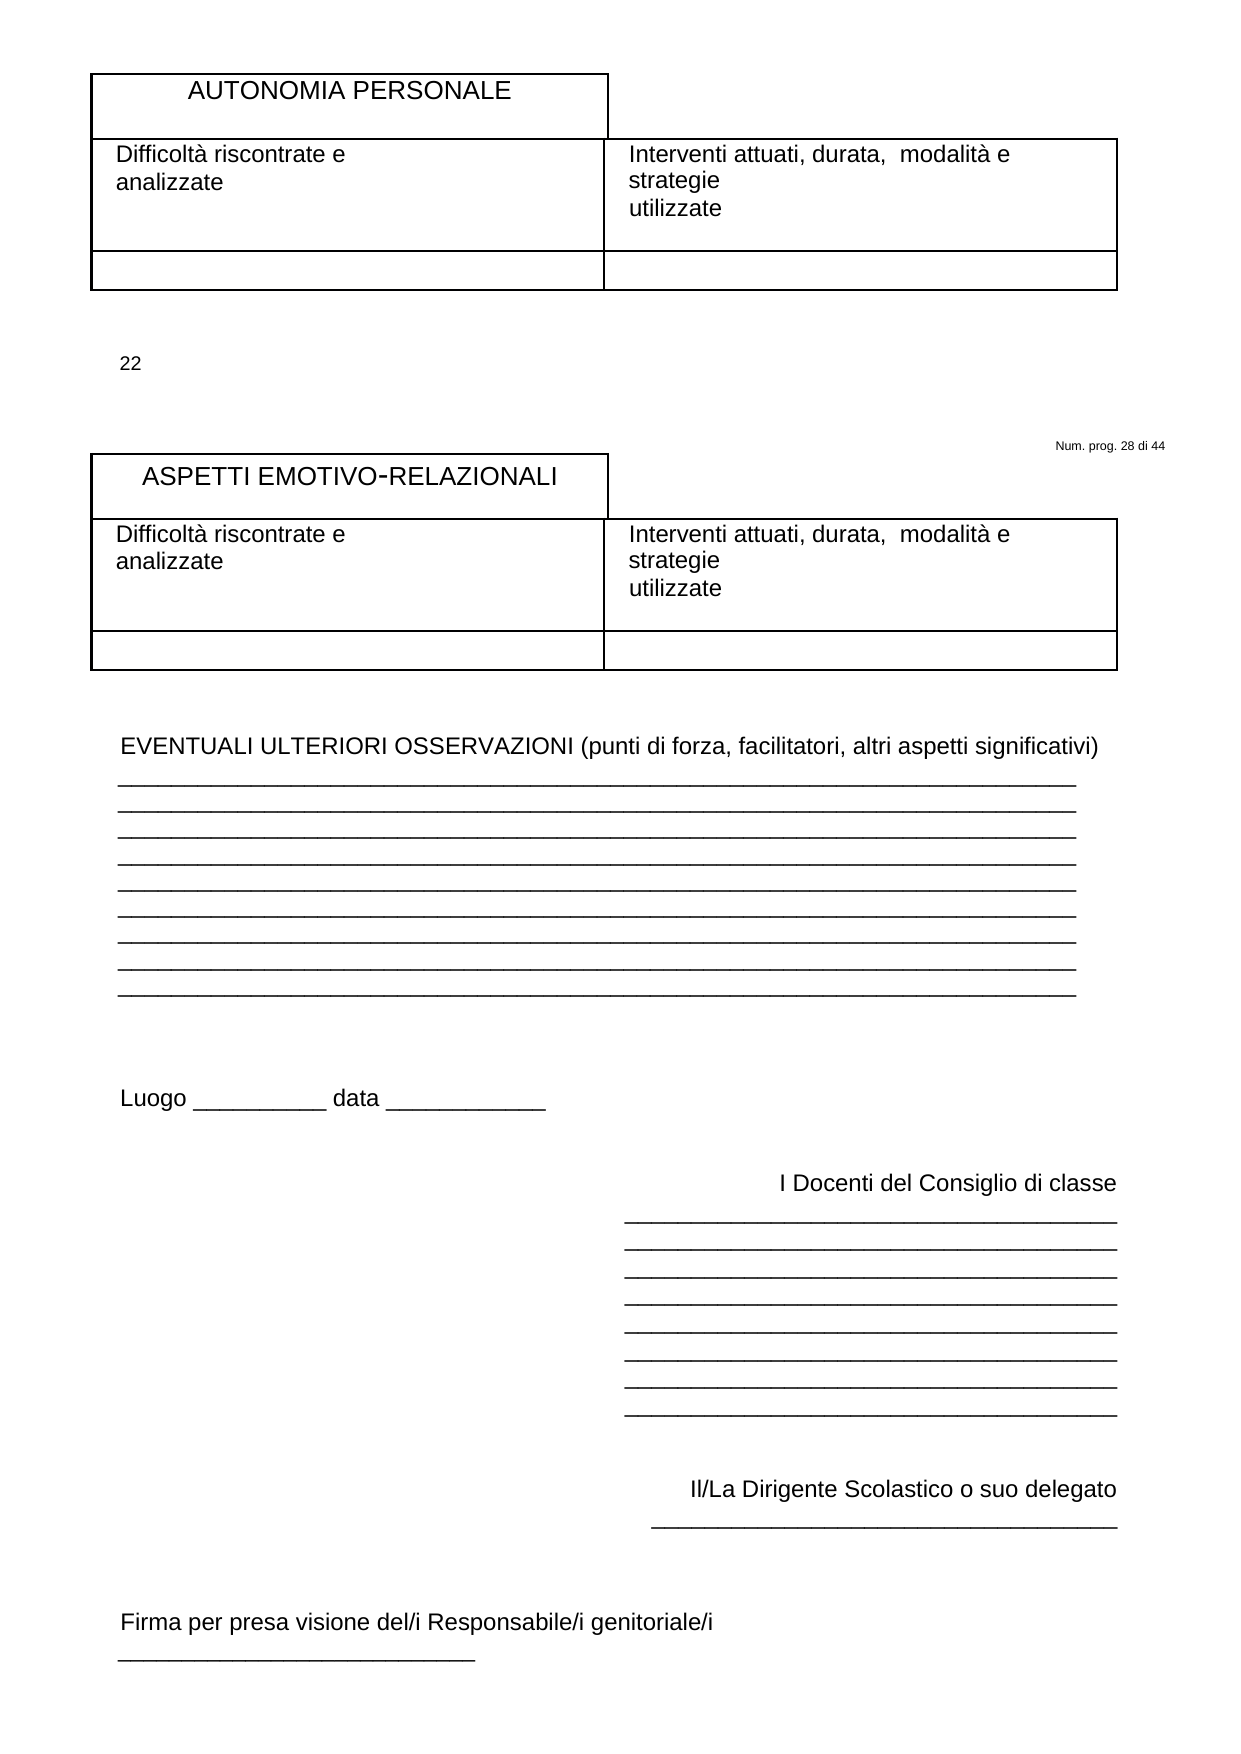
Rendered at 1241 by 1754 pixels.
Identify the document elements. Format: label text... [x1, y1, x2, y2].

table_cell Interventi attuati, durata, modalità e strategie utilizzate [605, 140, 1116, 250]
table_cell Interventi attuati, durata, modalità e strategie utilizzate [605, 520, 1116, 630]
text ________________________________________________________________________ ________________________________________________________________________ ________________________________________________________________________ ________________________________________________________________________ ________________________________________________________________________ ________________________________________________________________________ ________________________________________________________________________ ________________________________________________________________________ ________________________________________________________________________ [118, 760, 1121, 997]
table_cell [605, 252, 1116, 289]
text _____________________________________ [102, 1334, 1124, 1362]
table_cell Difficoltà riscontrate e analizzate [93, 140, 603, 250]
text Num. prog. 28 di 44 [102, 438, 1165, 453]
text _____________________________________ [102, 1197, 1124, 1224]
text _____________________________________ [102, 1279, 1124, 1307]
text I Docenti del Consiglio di classe [102, 1169, 1124, 1197]
text ____________________________ [118, 1636, 1165, 1662]
text _____________________________________ [102, 1307, 1124, 1334]
table_cell [93, 632, 603, 669]
text ___________________________________ [102, 1502, 1124, 1530]
text _____________________________________ [102, 1252, 1124, 1279]
table_cell Difficoltà riscontrate e analizzate [93, 520, 603, 630]
text _____________________________________ [102, 1362, 1124, 1390]
table_cell [605, 632, 1116, 669]
text _____________________________________ [102, 1390, 1124, 1417]
table_header AUTONOMIA PERSONALE [93, 75, 607, 138]
text Luogo __________ data ____________ [120, 1084, 1165, 1112]
text Firma per presa visione del/i Responsabile/i genitoriale/i [120, 1608, 1165, 1636]
text Il/La Dirigente Scolastico o suo delegato [102, 1474, 1124, 1502]
table_cell [93, 252, 603, 289]
text EVENTUALI ULTERIORI OSSERVAZIONI (punti di forza, facilitatori, altri aspetti significativi) [119, 732, 1124, 759]
text _____________________________________ [102, 1224, 1124, 1252]
text 22 [119, 352, 1165, 374]
table_header ASPETTI EMOTIVO-RELAZIONALI [93, 455, 607, 517]
